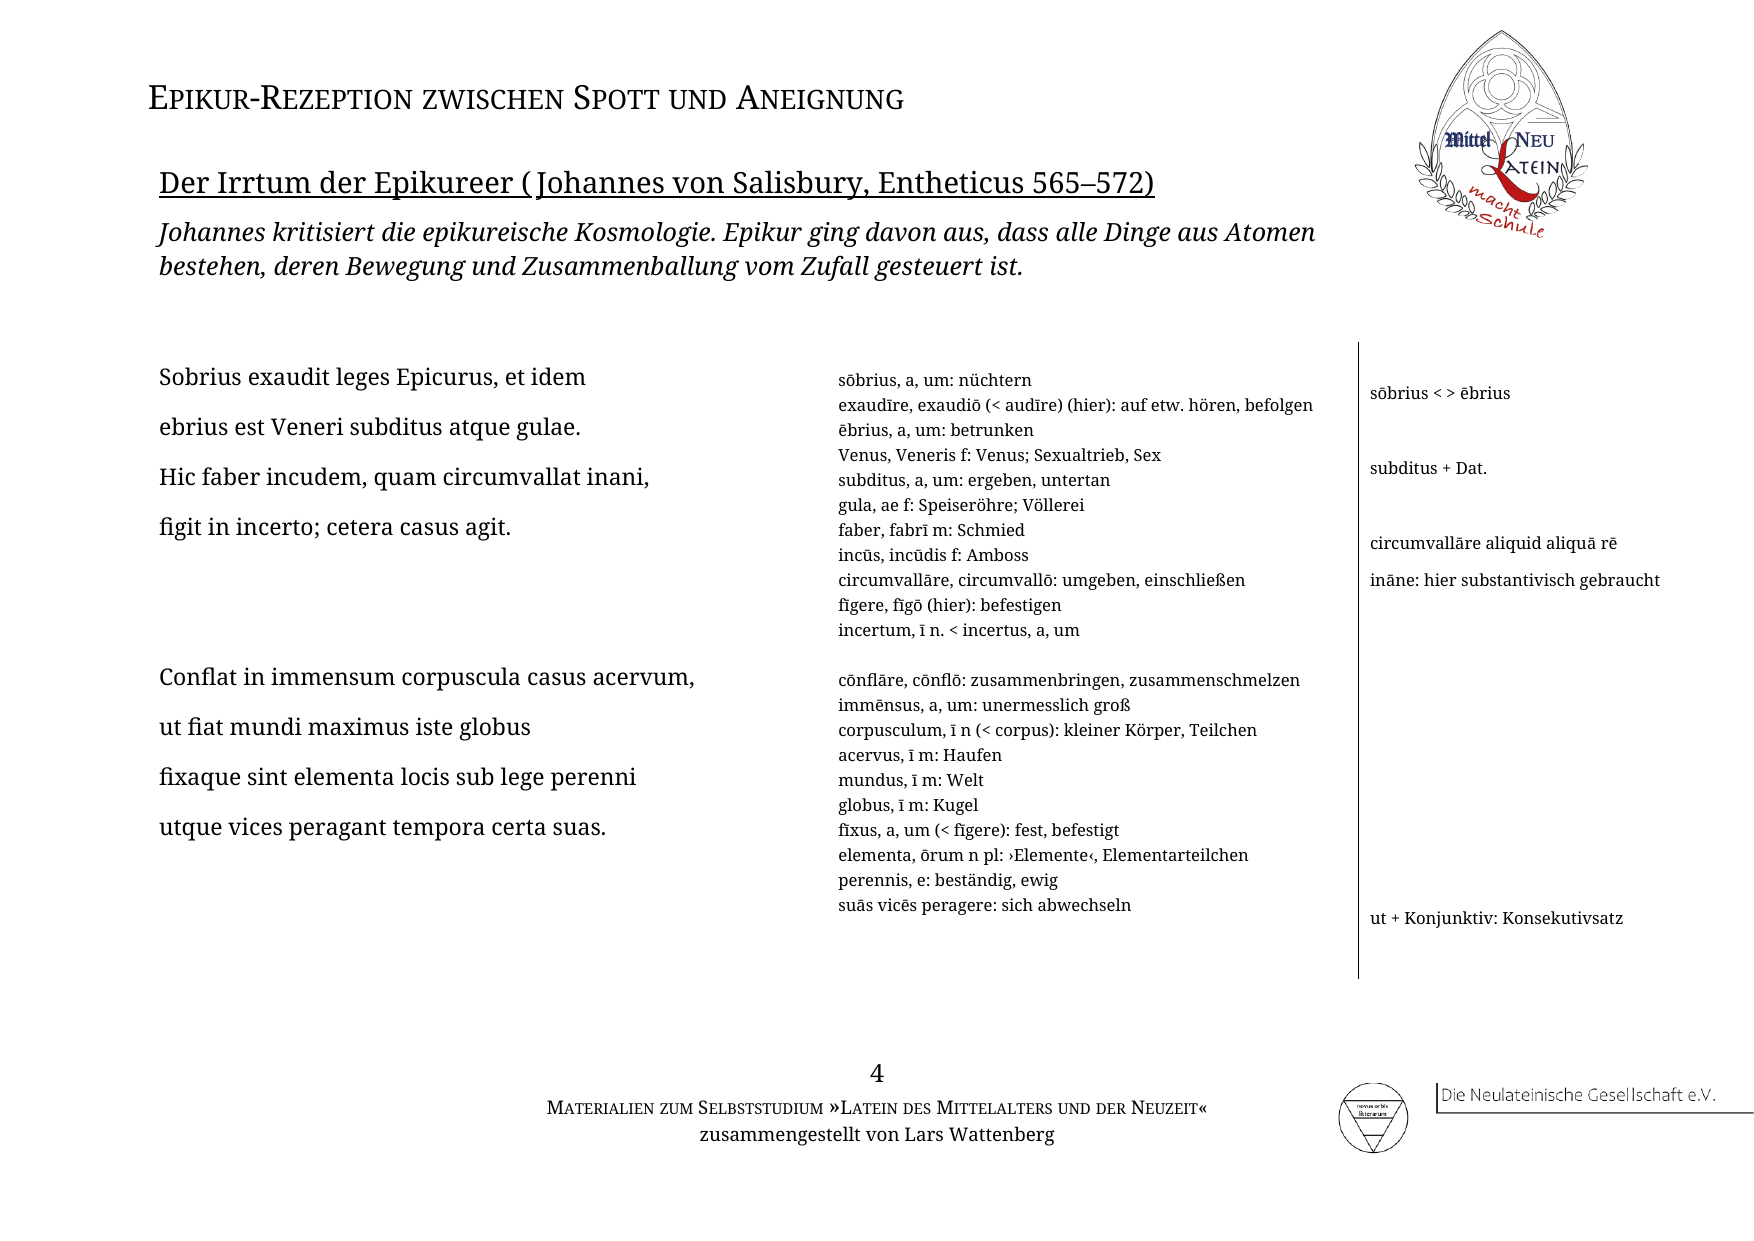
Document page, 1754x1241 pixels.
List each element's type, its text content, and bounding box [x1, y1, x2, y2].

table_cell Johannes kritisiert die epikureische Kosmologie. Epikur ging davon aus, dass alle Dinge aus Atomen bestehen, deren Bewegung und Zusammenballung vom Zufall gesteuert ist. [148, 215, 1358, 342]
table_header [1359, 163, 1698, 214]
table_cell Sobrius exaudit leges Epicurus, et idem ebrius est Veneri subditus atque gulae. Hic faber incudem, quam circumvallat inani, figit in incerto; cetera casus agit. Conflat in immensum corpuscula casus acervum, ut fiat mundi maximus iste globus fixaque sint elementa locis sub lege perenni utque vices peragant tempora certa suas. [148, 342, 827, 979]
table_header Der Irrtum der Epikureer ( Johannes von Salisbury, Entheticus 565–572) [148, 163, 1358, 214]
table_cell sōbrius, a, um: nüchtern exaudīre, exaudiō (< audīre) (hier): auf etw. hören, befolgen ēbrius, a, um: betrunken Venus, Veneris f: Venus; Sexualtrieb, Sex subditus, a, um: ergeben, untertan gula, ae f: Speiseröhre; Völlerei faber, fabrī m: Schmied incūs, incūdis f: Amboss circumvallāre, circumvallō: umgeben, einschließen fīgere, fīgō (hier): befestigen incertum, ī n. < incertus, a, um cōnflāre, cōnflō: zusammenbringen, zusammenschmelzen immēnsus, a, um: unermesslich groß corpusculum, ī n (< corpus): kleiner Körper, Teilchen acervus, ī m: Haufen mundus, ī m: Welt globus, ī m: Kugel fīxus, a, um (< fīgere): fest, befestigt elementa, ōrum n pl: ›Elemente‹, Elementarteilchen perennis, e: beständig, ewig suās vicēs peragere: sich abwechseln [827, 342, 1358, 979]
table_cell sōbrius < > ēbrius subditus + Dat. circumvallāre aliquid aliquā rē ināne: hier substantivisch gebraucht ut + Konjunktiv: Konsekutivsatz [1359, 342, 1698, 979]
table_cell [1359, 215, 1698, 342]
